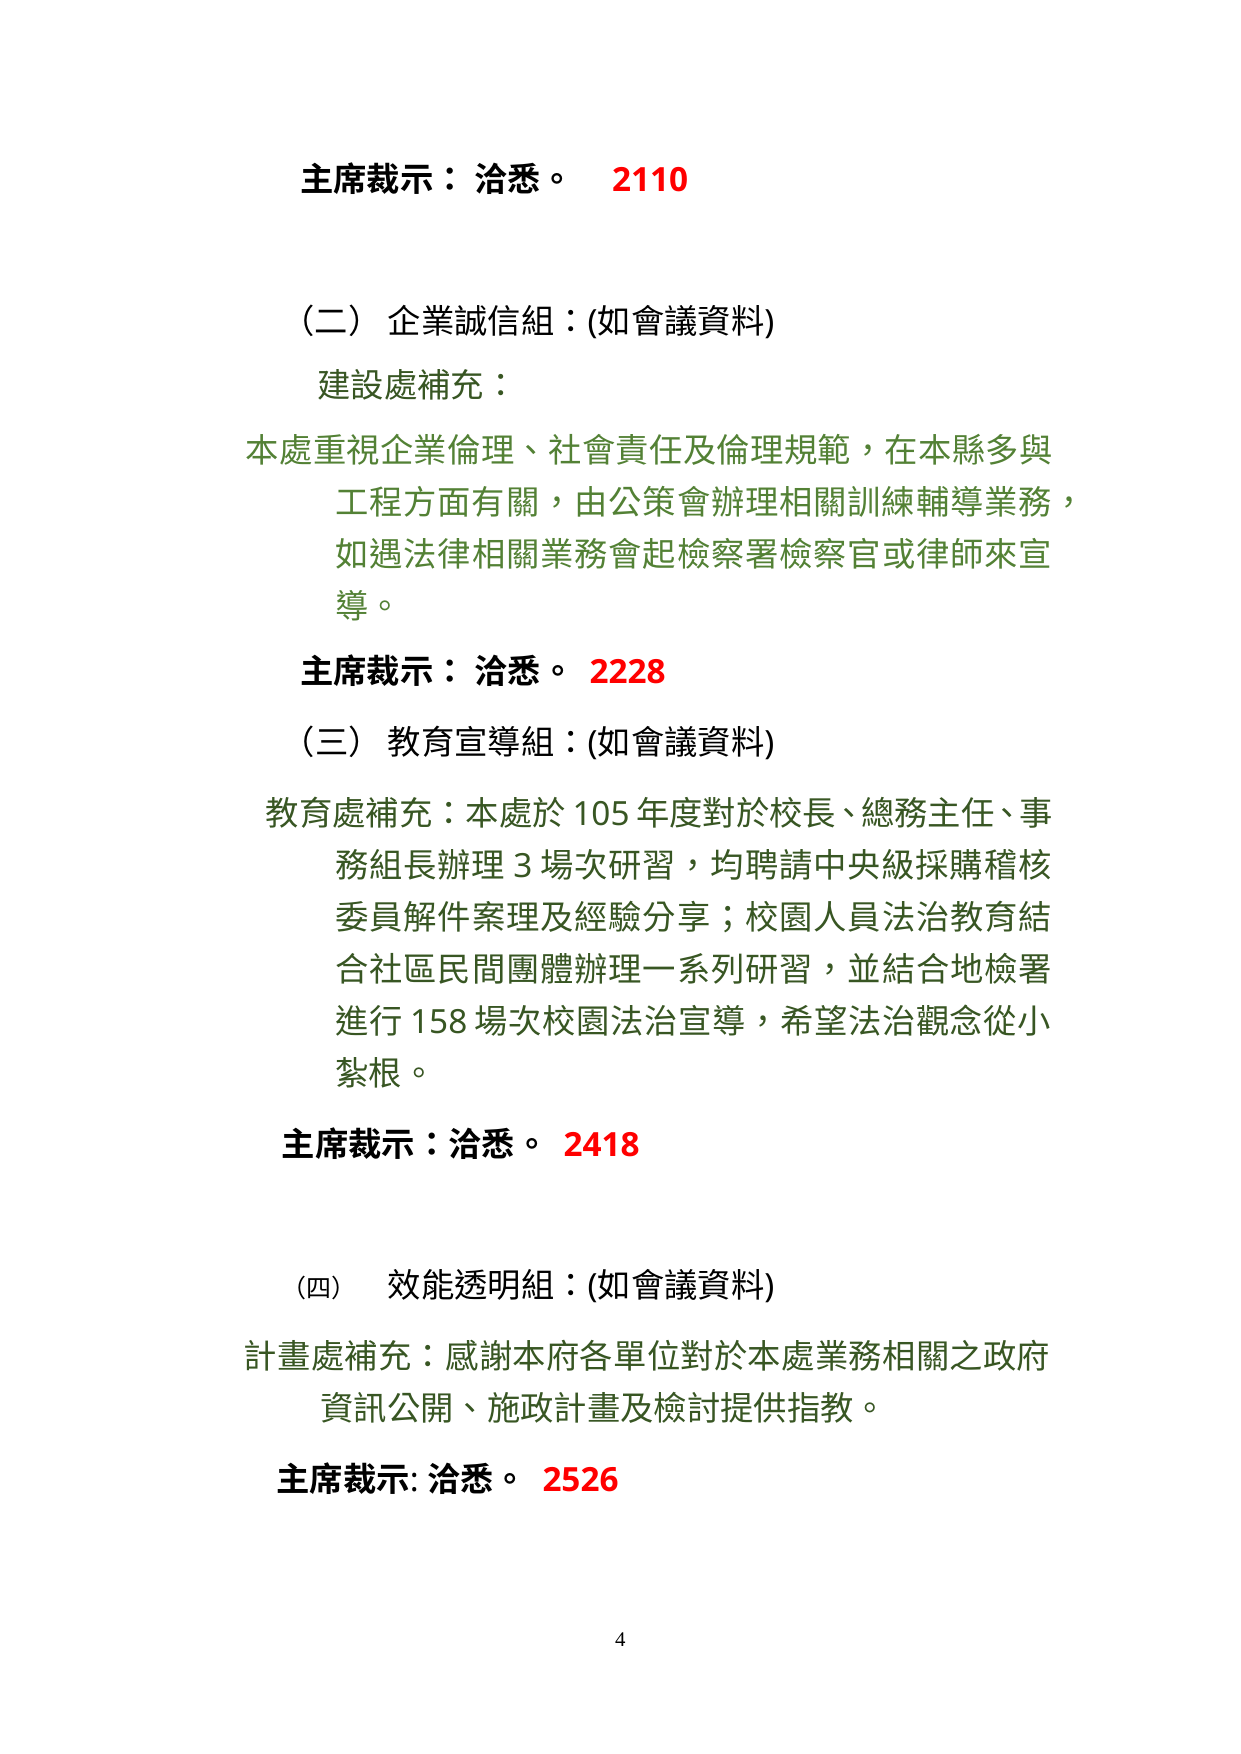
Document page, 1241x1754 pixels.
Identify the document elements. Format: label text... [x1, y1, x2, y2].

text 主席裁示: 洽悉。 2526 [276, 1450, 1053, 1502]
list 教育宣導組：(如會議資料) [281, 712, 1053, 764]
text 主席裁示： 洽悉。 2228 [300, 642, 1053, 694]
list 企業誠信組：(如會議資料) [281, 292, 1053, 344]
list 效能透明組：(如會議資料) [281, 1256, 1053, 1308]
text 教育處補充：本處於105年度對於校長、總務主任、事務組長辦理3場次研習，均聘請中央級採購稽核委員解件案理及經驗分享；校園人員法治教育結合社區民間團體辦理一系列研習，並結合地檢署進行158場次校園法治宣導，希望法治觀念從小紮根。 [187, 783, 1053, 1096]
text 主席裁示：洽悉。 2418 [281, 1114, 1053, 1167]
text 主席裁示： 洽悉。 2110 [300, 150, 1053, 202]
text 計畫處補充：感謝本府各單位對於本處業務相關之政府資訊公開、施政計畫及檢討提供指教。 [152, 1327, 1053, 1431]
text 本處重視企業倫理、社會責任及倫理規範，在本縣多與工程方面有關，由公策會辦理相關訓練輔導業務，如遇法律相關業務會起檢察署檢察官或律師來宣導。 [137, 421, 1053, 629]
text 建設處補充： [300, 356, 1053, 408]
